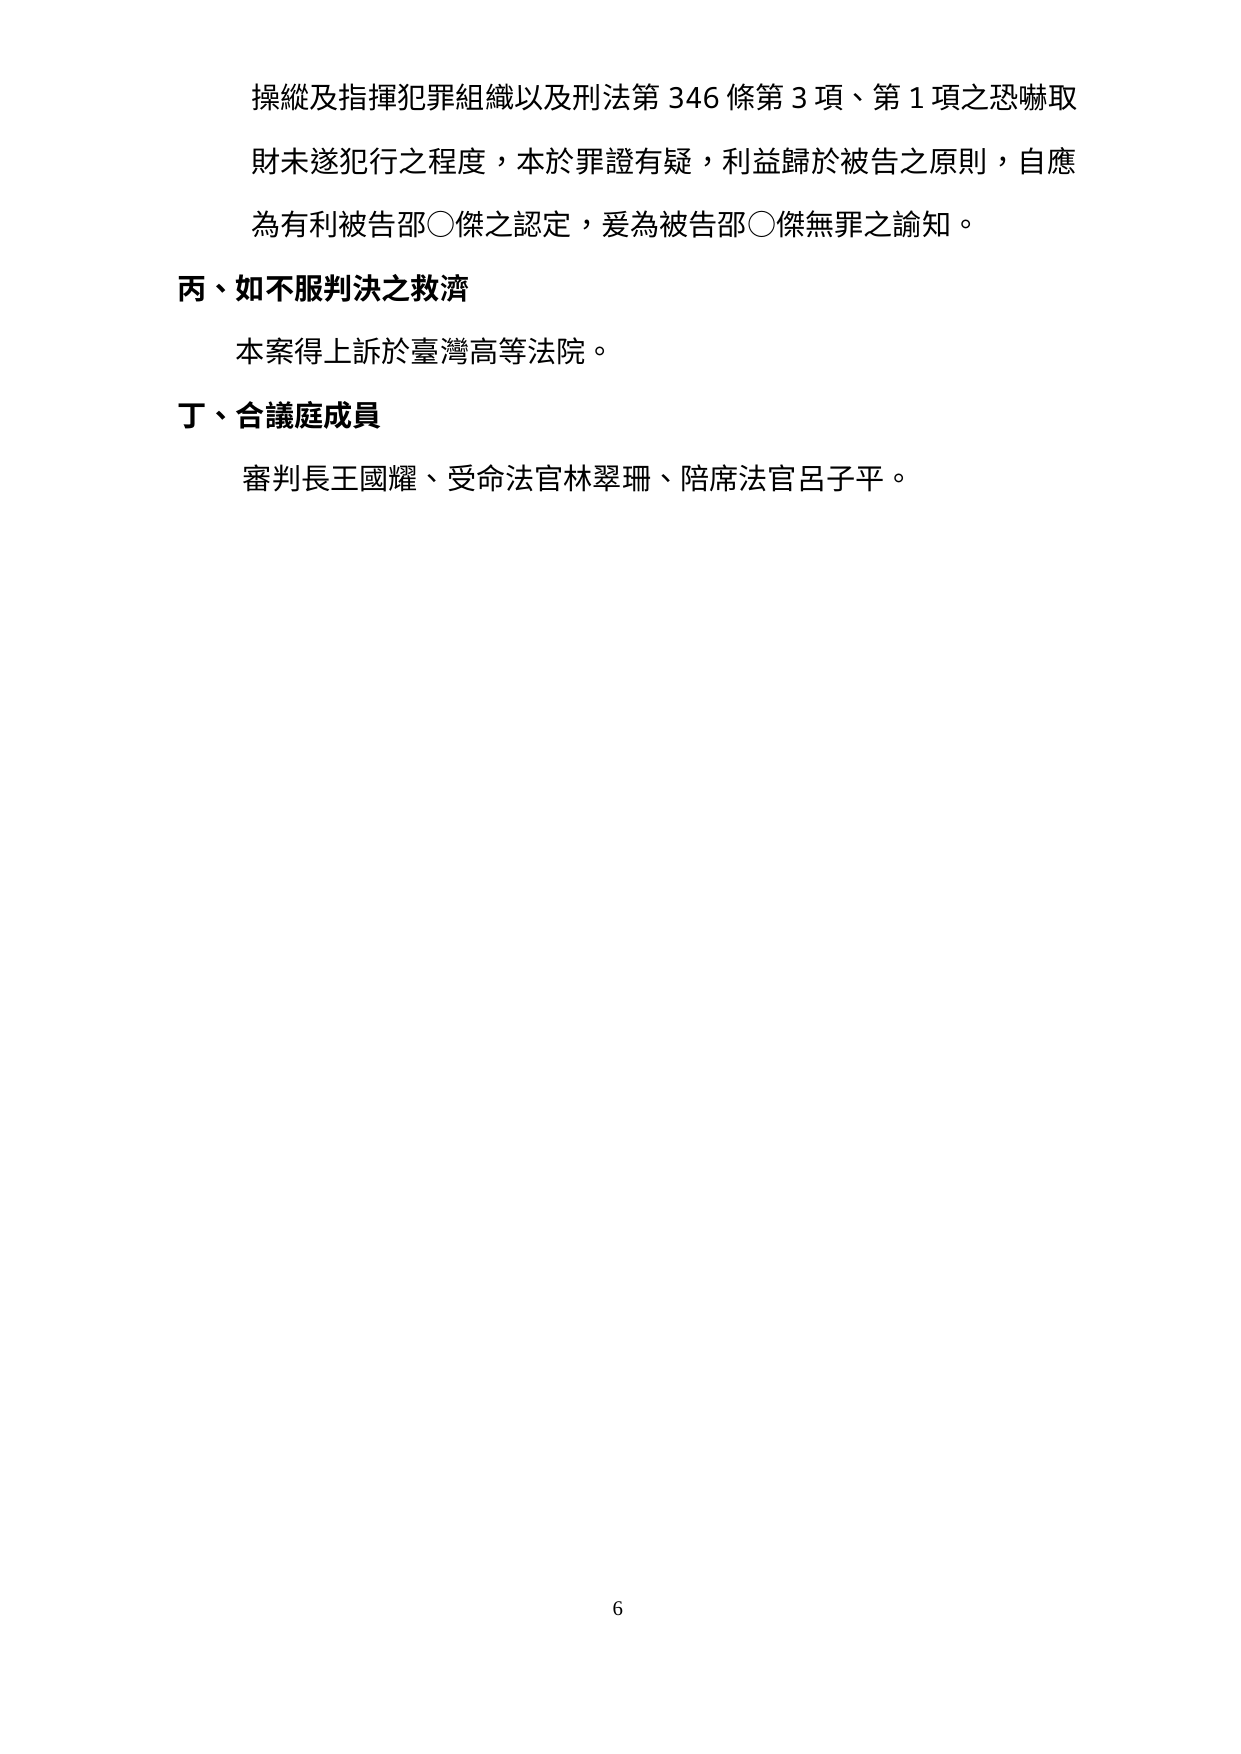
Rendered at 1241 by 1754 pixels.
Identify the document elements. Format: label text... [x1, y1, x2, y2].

text 審判長王國耀、受命法官林翠珊、陪席法官呂子平。 [177, 456, 1078, 498]
text 丙、如不服判決之救濟 [177, 265, 1078, 308]
text 操縱及指揮犯罪組織以及刑法第346條第3項、第1項之恐嚇取財未遂犯行之程度，本於罪證有疑，利益歸於被告之原則，自應為有利被告邵○傑之認定，爰為被告邵○傑無罪之諭知。 [251, 75, 1078, 244]
text 丁、合議庭成員 [177, 392, 1078, 434]
text 本案得上訴於臺灣高等法院。 [177, 329, 1078, 371]
